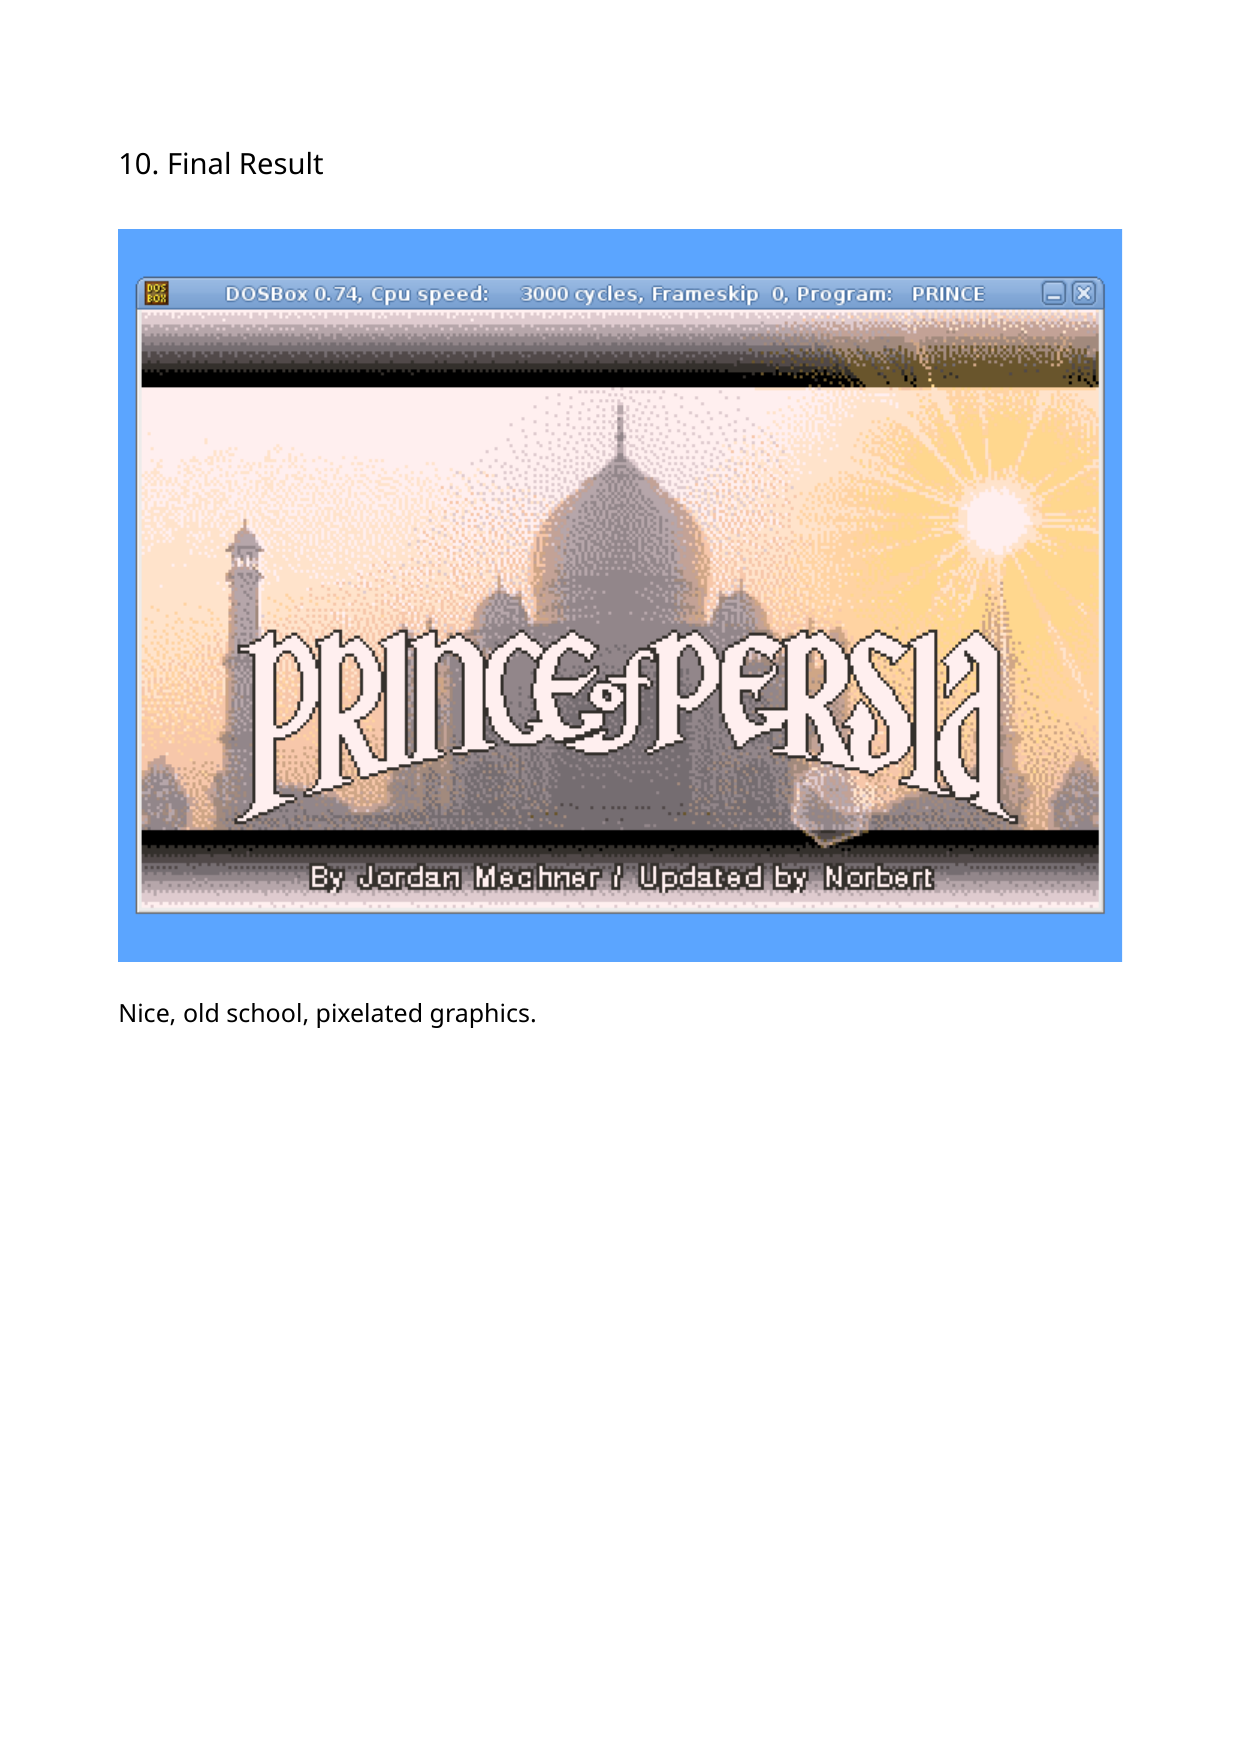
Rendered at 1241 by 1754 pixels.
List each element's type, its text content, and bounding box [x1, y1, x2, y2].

subtitle 10. Final Result [118, 143, 1122, 183]
picture [118, 229, 1123, 962]
text Nice, old school, pixelated graphics. [118, 995, 1122, 1029]
